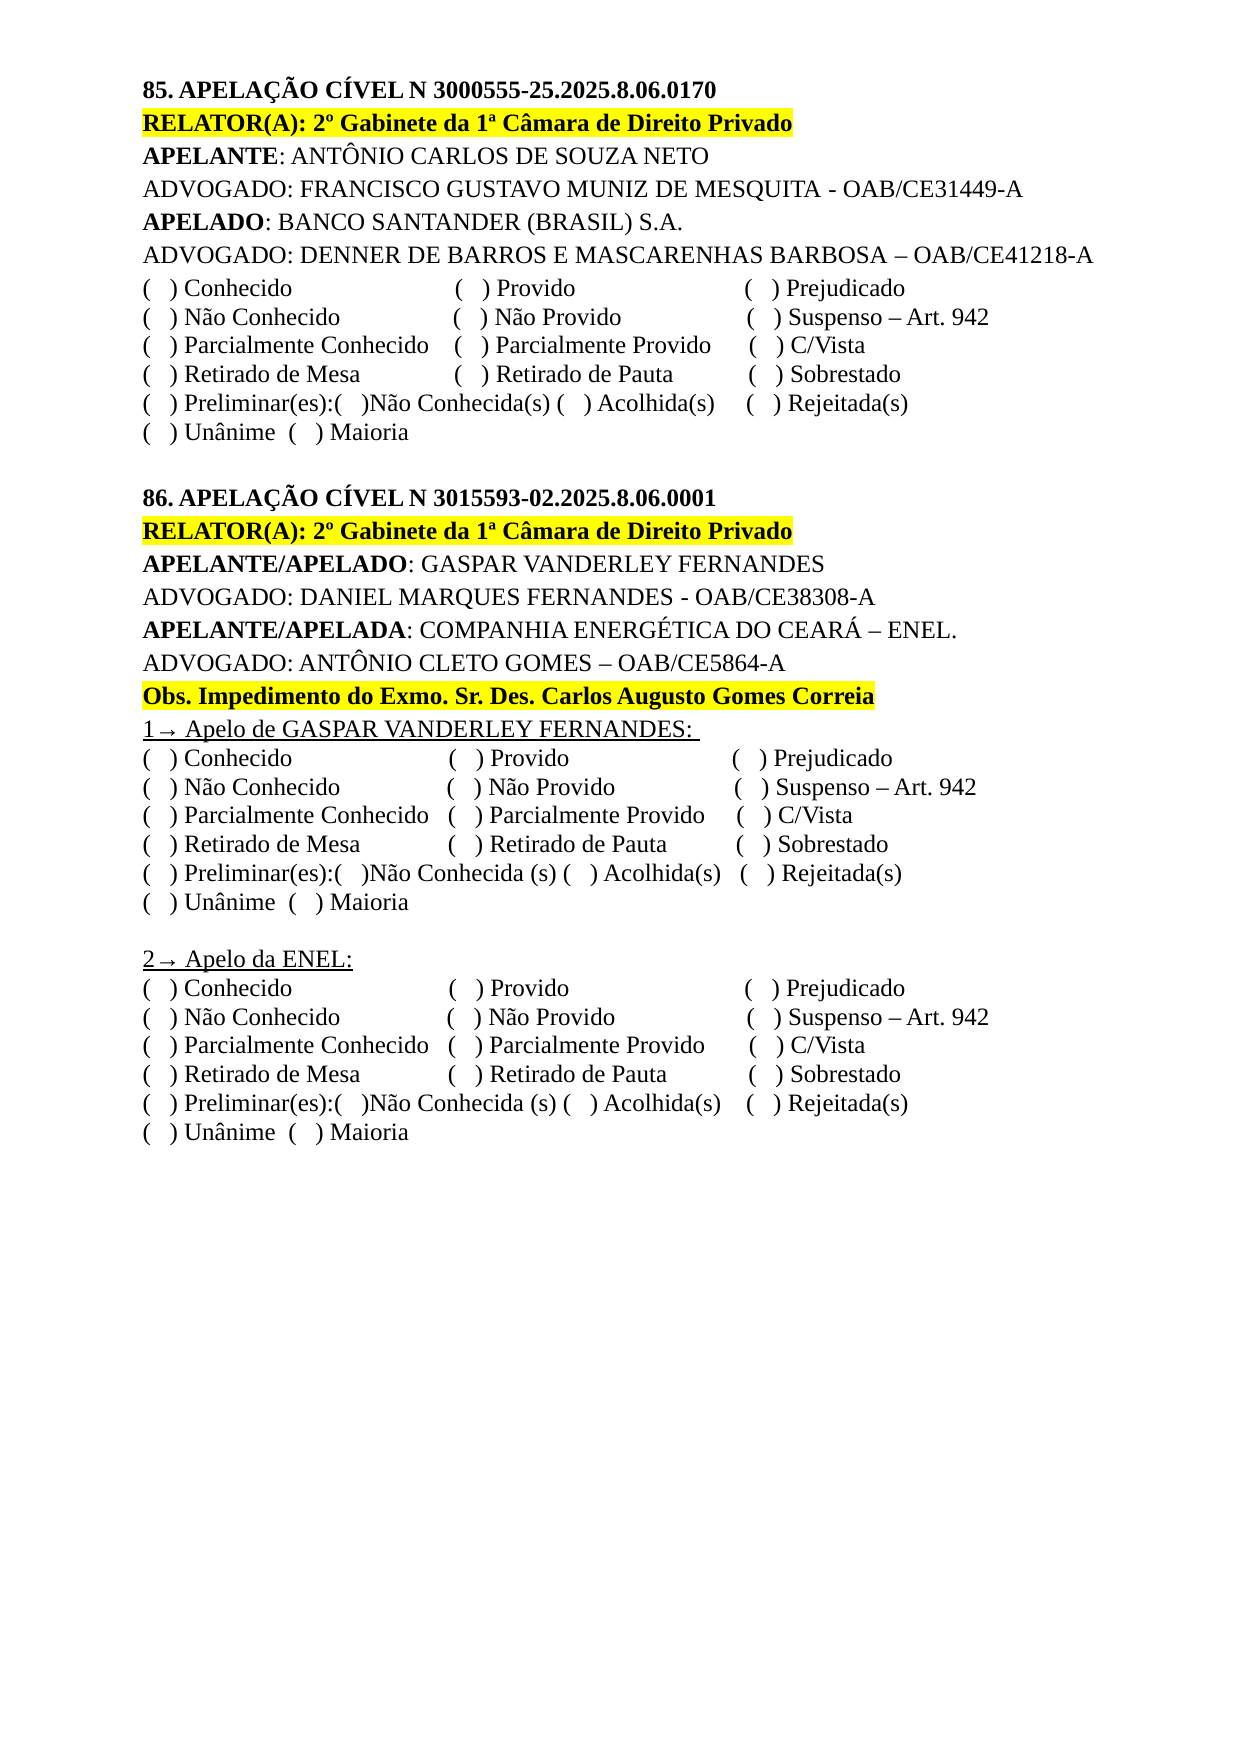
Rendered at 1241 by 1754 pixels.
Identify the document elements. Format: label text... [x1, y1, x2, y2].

text ( ) Preliminar(es):( )Não Conhecida(s) ( ) Acolhida(s) ( ) Rejeitada(s) [142, 388, 1158, 417]
text ( ) Retirado de Mesa ( ) Retirado de Pauta ( ) Sobrestado [142, 359, 1158, 388]
text ( ) Parcialmente Conhecido ( ) Parcialmente Provido ( ) C/Vista [142, 1030, 1158, 1059]
text ( ) Não Conhecido ( ) Não Provido ( ) Suspenso – Art. 942 [142, 302, 1158, 331]
text ( ) Retirado de Mesa ( ) Retirado de Pauta ( ) Sobrestado [142, 1059, 1158, 1088]
text ( ) Unânime ( ) Maioria 86. APELAÇÃO CÍVEL N 3015593-02.2025.8.06.0001 RELATOR(A): 2º Gabinete da 1ª Câmara de Direito Privado APELANTE/APELADO: GASPAR VANDERLEY FERNANDES ADVOGADO: DANIEL MARQUES FERNANDES - OAB/CE38308-A APELANTE/APELADA: COMPANHIA ENERGÉTICA DO CEARÁ – ENEL. ADVOGADO: ANTÔNIO CLETO GOMES – OAB/CE5864-A [142, 417, 1141, 677]
text ( ) Não Conhecido ( ) Não Provido ( ) Suspenso – Art. 942 [142, 1002, 1158, 1030]
text ( ) Conhecido ( ) Provido ( ) Prejudicado [142, 743, 1141, 772]
text ( ) Parcialmente Conhecido ( ) Parcialmente Provido ( ) C/Vista [142, 331, 1158, 359]
text ( ) Conhecido ( ) Provido ( ) Prejudicado [142, 273, 1141, 302]
text ( ) Não Conhecido ( ) Não Provido ( ) Suspenso – Art. 942 [142, 772, 1158, 800]
text 2→ Apelo da ENEL: [142, 944, 1141, 973]
text 85. APELAÇÃO CÍVEL N 3000555-25.2025.8.06.0170 RELATOR(A): 2º Gabinete da 1ª Câmara de Direito Privado APELANTE: ANTÔNIO CARLOS DE SOUZA NETO ADVOGADO: FRANCISCO GUSTAVO MUNIZ DE MESQUITA - OAB/CE31449-A APELADO: BANCO SANTANDER (BRASIL) S.A. ADVOGADO: DENNER DE BARROS E MASCARENHAS BARBOSA – OAB/CE41218-A [142, 75, 1141, 269]
text Obs. Impedimento do Exmo. Sr. Des. Carlos Augusto Gomes Correia [142, 681, 1141, 710]
text ( ) Retirado de Mesa ( ) Retirado de Pauta ( ) Sobrestado [142, 829, 1158, 858]
text ( ) Parcialmente Conhecido ( ) Parcialmente Provido ( ) C/Vista [142, 800, 1158, 829]
text 1→ Apelo de GASPAR VANDERLEY FERNANDES: [142, 714, 1141, 743]
text ( ) Unânime ( ) Maioria [142, 1117, 1141, 1211]
text ( ) Preliminar(es):( )Não Conhecida (s) ( ) Acolhida(s) ( ) Rejeitada(s) [142, 1088, 1158, 1117]
text ( ) Conhecido ( ) Provido ( ) Prejudicado [142, 973, 1141, 1002]
text ( ) Preliminar(es):( )Não Conhecida (s) ( ) Acolhida(s) ( ) Rejeitada(s) [142, 858, 1158, 887]
text ( ) Unânime ( ) Maioria [142, 887, 1158, 915]
